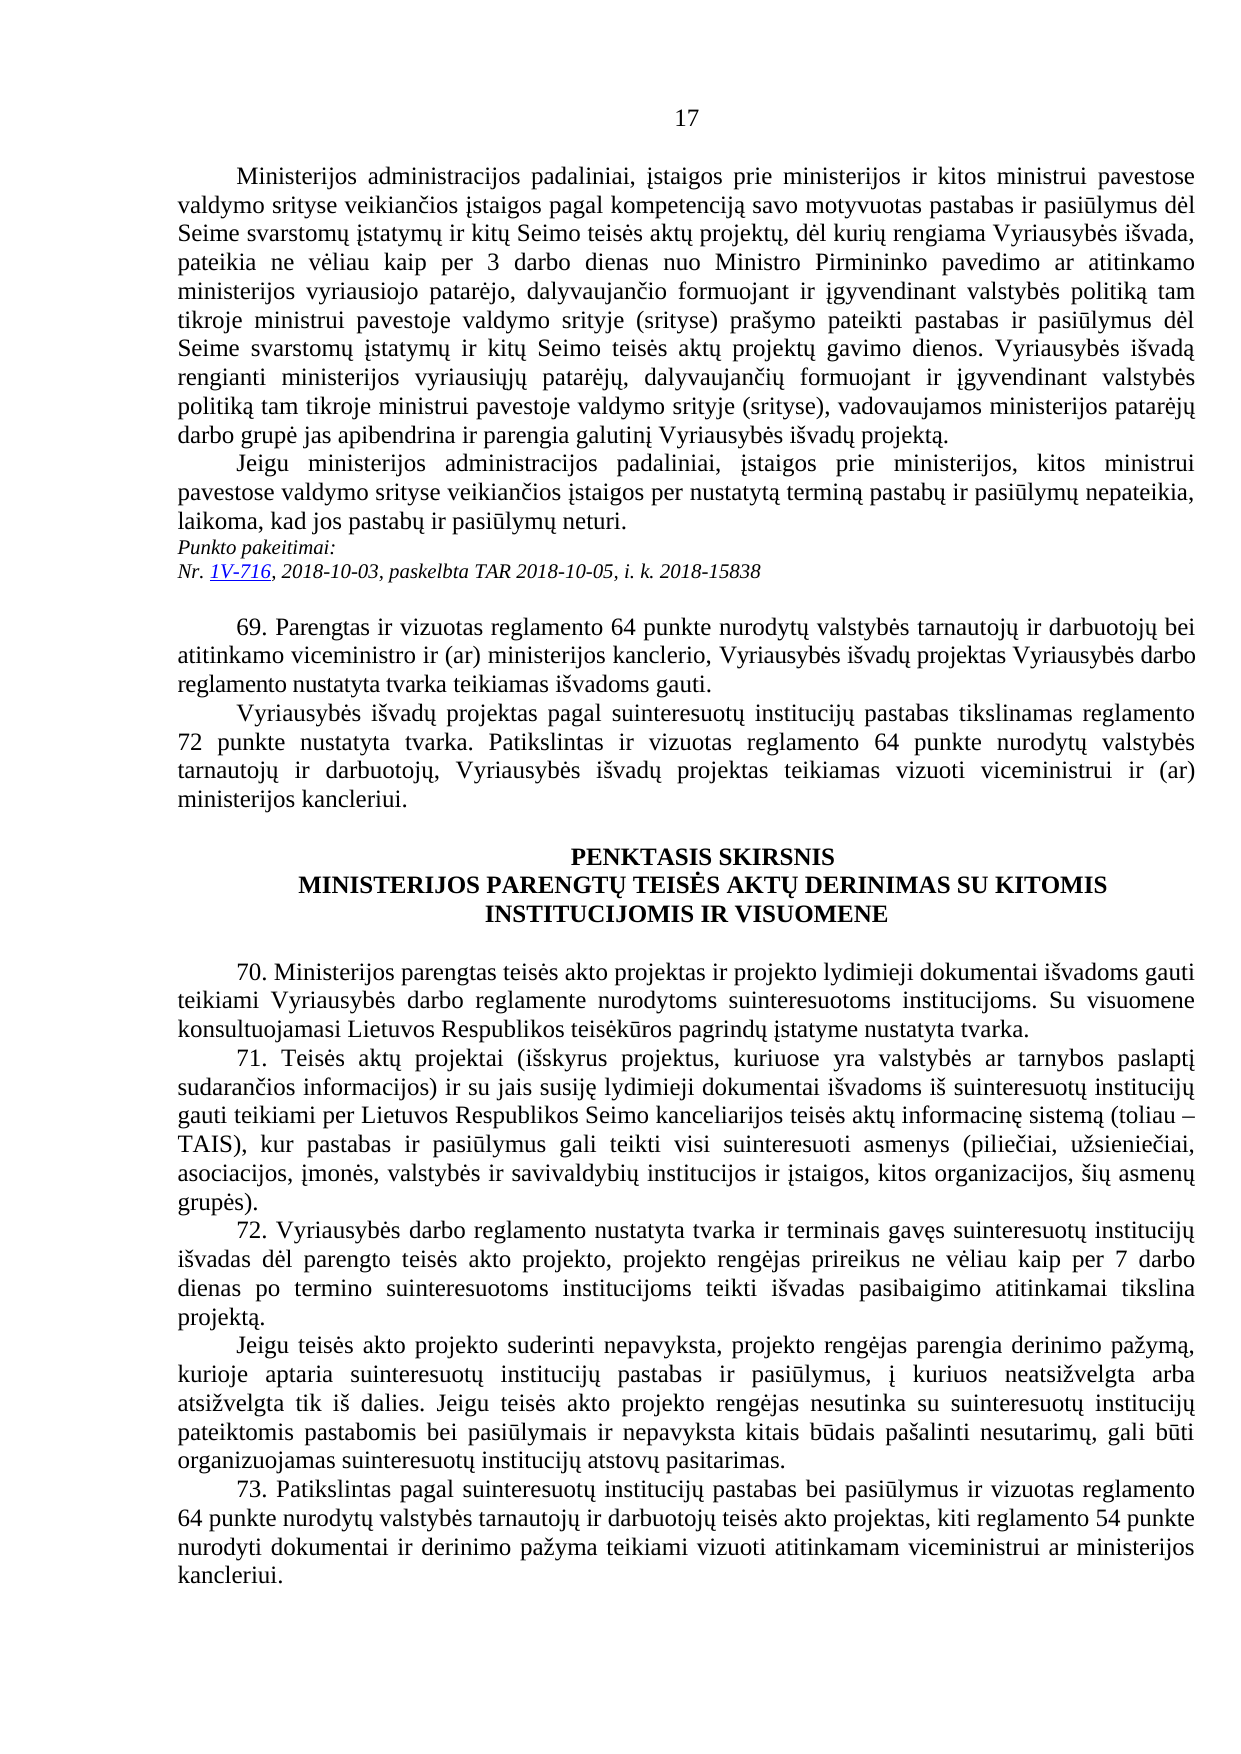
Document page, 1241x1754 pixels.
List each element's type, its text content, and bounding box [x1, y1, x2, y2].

text 72. Vyriausybės darbo reglamento nustatyta tvarka ir terminais gavęs suinteresuotų institucijų išvadas dėl parengto teisės akto projekto, projekto rengėjas prireikus ne vėliau kaip per 7 darbo dienas po termino suinteresuotoms institucijoms teikti išvadas pasibaigimo atitinkamai tikslina projektą. [177, 1215, 1196, 1330]
text 70. Ministerijos parengtas teisės akto projektas ir projekto lydimieji dokumentai išvadoms gauti teikiami Vyriausybės darbo reglamente nurodytoms suinteresuotoms institucijoms. Su visuomene konsultuojamasi Lietuvos Respublikos teisėkūros pagrindų įstatyme nustatyta tvarka. [177, 957, 1196, 1043]
text 73. Patikslintas pagal suinteresuotų institucijų pastabas bei pasiūlymus ir vizuotas reglamento 64 punkte nurodytų valstybės tarnautojų ir darbuotojų teisės akto projektas, kiti reglamento 54 punkte nurodyti dokumentai ir derinimo pažyma teikiami vizuoti atitinkamam viceministrui ar ministerijos kancleriui. [177, 1474, 1196, 1589]
text Ministerijos administracijos padaliniai, įstaigos prie ministerijos ir kitos ministrui pavestose valdymo srityse veikiančios įstaigos pagal kompetenciją savo motyvuotas pastabas ir pasiūlymus dėl Seime svarstomų įstatymų ir kitų Seimo teisės aktų projektų, dėl kurių rengiama Vyriausybės išvada, pateikia ne vėliau kaip per 3 darbo dienas nuo Ministro Pirmininko pavedimo ar atitinkamo ministerijos vyriausiojo patarėjo, dalyvaujančio formuojant ir įgyvendinant valstybės politiką tam tikroje ministrui pavestoje valdymo srityje (srityse) prašymo pateikti pastabas ir pasiūlymus dėl Seime svarstomų įstatymų ir kitų Seimo teisės aktų projektų gavimo dienos. Vyriausybės išvadą rengianti ministerijos vyriausiųjų patarėjų, dalyvaujančių formuojant ir įgyvendinant valstybės politiką tam tikroje ministrui pavestoje valdymo srityje (srityse), vadovaujamos ministerijos patarėjų darbo grupė jas apibendrina ir parengia galutinį Vyriausybės išvadų projektą. [177, 161, 1196, 448]
text Jeigu teisės akto projekto suderinti nepavyksta, projekto rengėjas parengia derinimo pažymą, kurioje aptaria suinteresuotų institucijų pastabas ir pasiūlymus, į kuriuos neatsižvelgta arba atsižvelgta tik iš dalies. Jeigu teisės akto projekto rengėjas nesutinka su suinteresuotų institucijų pateiktomis pastabomis bei pasiūlymais ir nepavyksta kitais būdais pašalinti nesutarimų, gali būti organizuojamas suinteresuotų institucijų atstovų pasitarimas. [177, 1330, 1196, 1474]
text MINISTERIJOS PARENGTŲ TEISĖS AKTŲ DERINIMAS SU KITOMIS INSTITUCIJOMIS IR VISUOMENE [177, 870, 1196, 928]
text PENKTASIS SKIRSNIS [177, 842, 1196, 870]
text Jeigu ministerijos administracijos padaliniai, įstaigos prie ministerijos, kitos ministrui pavestose valdymo srityse veikiančios įstaigos per nustatytą terminą pastabų ir pasiūlymų nepateikia, laikoma, kad jos pastabų ir pasiūlymų neturi. [177, 448, 1196, 535]
text Vyriausybės išvadų projektas pagal suinteresuotų institucijų pastabas tikslinamas reglamento 72 punkte nustatyta tvarka. Patikslintas ir vizuotas reglamento 64 punkte nurodytų valstybės tarnautojų ir darbuotojų, Vyriausybės išvadų projektas teikiamas vizuoti viceministrui ir (ar) ministerijos kancleriui. [177, 698, 1196, 813]
text Nr. 1V-716, 2018-10-03, paskelbta TAR 2018-10-05, i. k. 2018-15838 [177, 559, 1196, 583]
text Punkto pakeitimai: [177, 535, 1196, 559]
text 71. Teisės aktų projektai (išskyrus projektus, kuriuose yra valstybės ar tarnybos paslaptį sudarančios informacijos) ir su jais susiję lydimieji dokumentai išvadoms iš suinteresuotų institucijų gauti teikiami per Lietuvos Respublikos Seimo kanceliarijos teisės aktų informacinę sistemą (toliau – TAIS), kur pastabas ir pasiūlymus gali teikti visi suinteresuoti asmenys (piliečiai, užsieniečiai, asociacijos, įmonės, valstybės ir savivaldybių institucijos ir įstaigos, kitos organizacijos, šių asmenų grupės). [177, 1043, 1196, 1215]
text 69. Parengtas ir vizuotas reglamento 64 punkte nurodytų valstybės tarnautojų ir darbuotojų bei atitinkamo viceministro ir (ar) ministerijos kanclerio, Vyriausybės išvadų projektas Vyriausybės darbo reglamento nustatyta tvarka teikiamas išvadoms gauti. [177, 612, 1196, 698]
